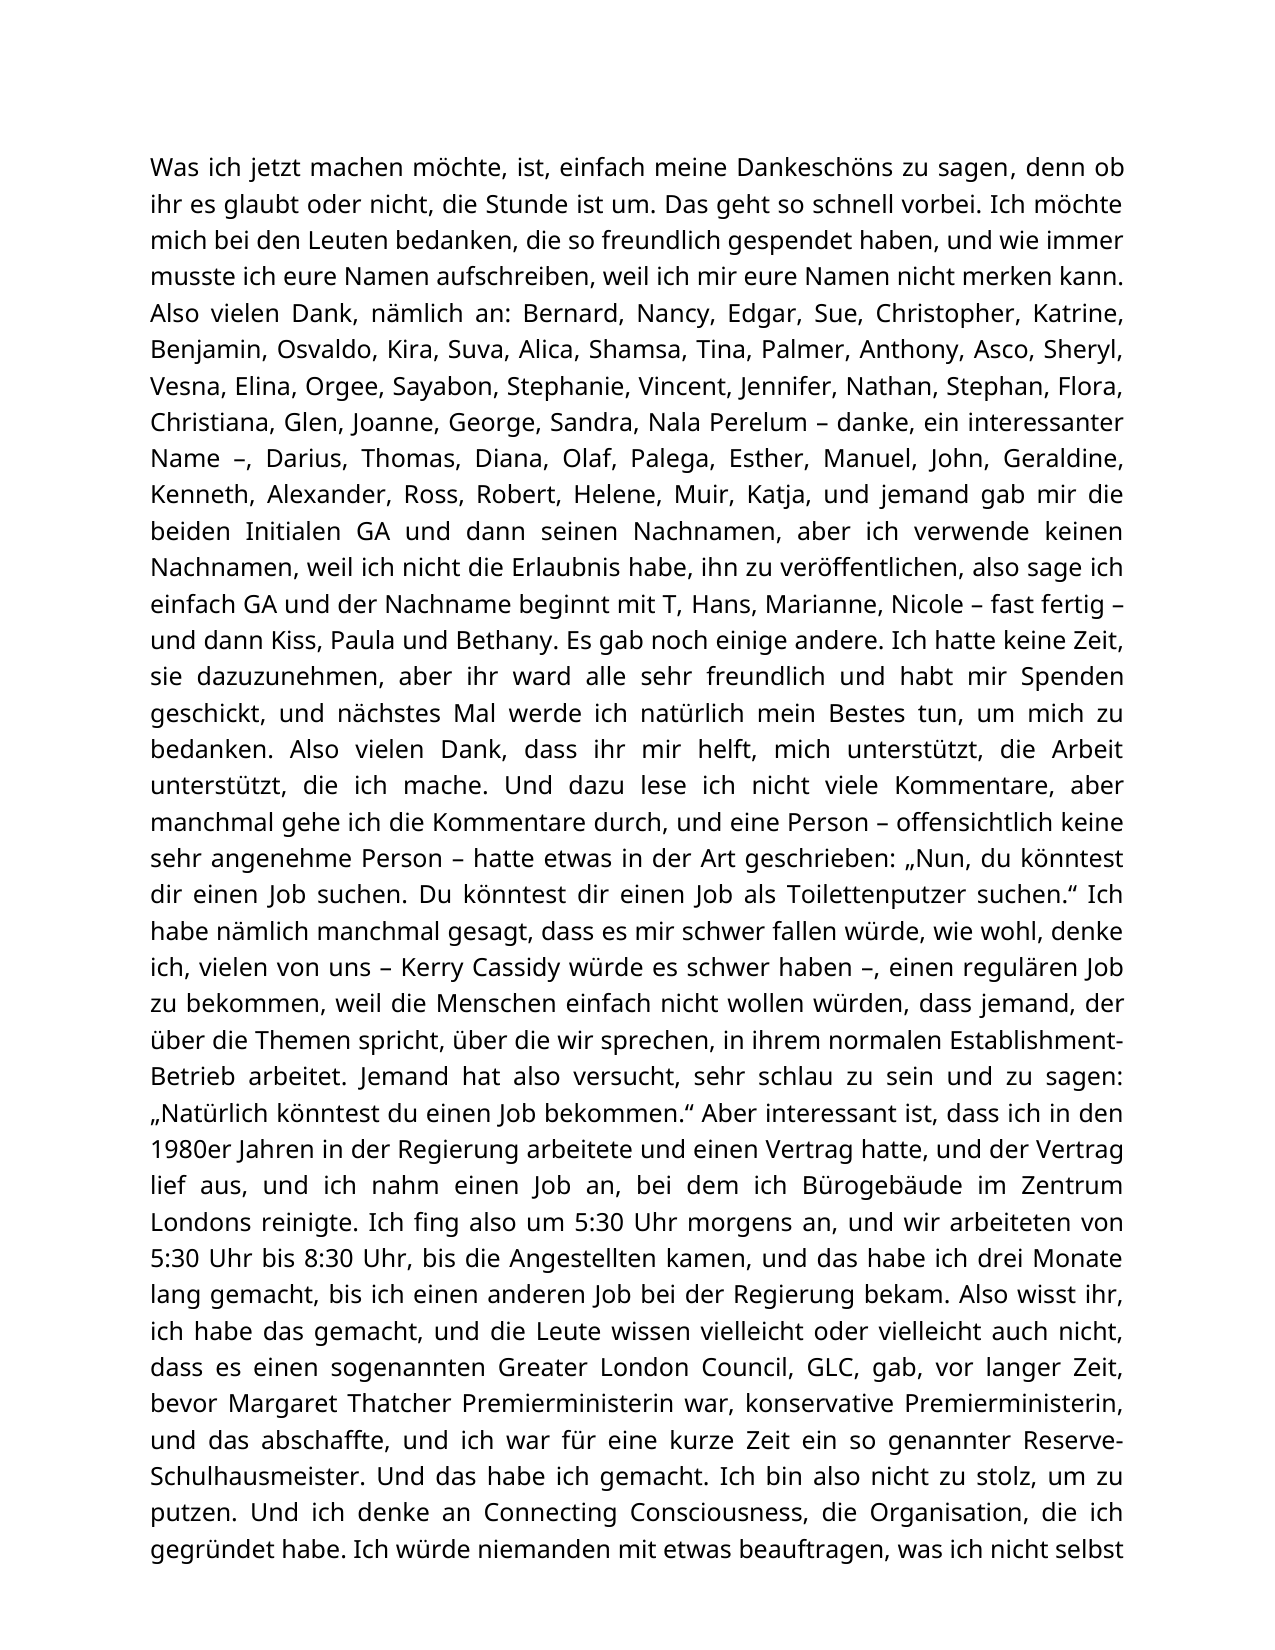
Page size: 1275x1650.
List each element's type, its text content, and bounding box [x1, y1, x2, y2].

text Was ich jetzt machen möchte, ist, einfach meine Dankeschöns zu sagen, denn ob ihr es glaubt oder nicht, die Stunde ist um. Das geht so schnell vorbei. Ich möchte mich bei den Leuten bedanken, die so freundlich gespendet haben, und wie immer musste ich eure Namen aufschreiben, weil ich mir eure Namen nicht merken kann. Also vielen Dank, nämlich an: Bernard, Nancy, Edgar, Sue, Christopher, Katrine, Benjamin, Osvaldo, Kira, Suva, Alica, Shamsa, Tina, Palmer, Anthony, Asco, Sheryl, Vesna, Elina, Orgee, Sayabon, Stephanie, Vincent, Jennifer, Nathan, Stephan, Flora, Christiana, Glen, Joanne, George, Sandra, Nala Perelum – danke, ein interessanter Name –, Darius, Thomas, Diana, Olaf, Palega, Esther, Manuel, John, Geraldine, Kenneth, Alexander, Ross, Robert, Helene, Muir, Katja, und jemand gab mir die beiden Initialen GA und dann seinen Nachnamen, aber ich verwende keinen Nachnamen, weil ich nicht die Erlaubnis habe, ihn zu veröffentlichen, also sage ich einfach GA und der Nachname beginnt mit T, Hans, Marianne, Nicole – fast fertig – und dann Kiss, Paula und Bethany. Es gab noch einige andere. Ich hatte keine Zeit, sie dazuzunehmen, aber ihr ward alle sehr freundlich und habt mir Spenden geschickt, und nächstes Mal werde ich natürlich mein Bestes tun, um mich zu bedanken. Also vielen Dank, dass ihr mir helft, mich unterstützt, die Arbeit unterstützt, die ich mache. Und dazu lese ich nicht viele Kommentare, aber manchmal gehe ich die Kommentare durch, und eine Person – offensichtlich keine sehr angenehme Person – hatte etwas in der Art geschrieben: „Nun, du könntest dir einen Job suchen. Du könntest dir einen Job als Toilettenputzer suchen.“ Ich habe nämlich manchmal gesagt, dass es mir schwer fallen würde, wie wohl, denke ich, vielen von uns – Kerry Cassidy würde es schwer haben –, einen regulären Job zu bekommen, weil die Menschen einfach nicht wollen würden, dass jemand, der über die Themen spricht, über die wir sprechen, in ihrem normalen Establishment-Betrieb arbeitet. Jemand hat also versucht, sehr schlau zu sein und zu sagen: „Natürlich könntest du einen Job bekommen.“ Aber interessant ist, dass ich in den 1980er Jahren in der Regierung arbeitete und einen Vertrag hatte, und der Vertrag lief aus, und ich nahm einen Job an, bei dem ich Bürogebäude im Zentrum Londons reinigte. Ich fing also um 5:30 Uhr morgens an, und wir arbeiteten von 5:30 Uhr bis 8:30 Uhr, bis die Angestellten kamen, und das habe ich drei Monate lang gemacht, bis ich einen anderen Job bei der Regierung bekam. Also wisst ihr, ich habe das gemacht, und die Leute wissen vielleicht oder vielleicht auch nicht, dass es einen sogenannten Greater London Council, GLC, gab, vor langer Zeit, bevor Margaret Thatcher Premierministerin war, konservative Premierministerin, und das abschaffte, und ich war für eine kurze Zeit ein so genannter Reserve-Schulhausmeister. Und das habe ich gemacht. Ich bin also nicht zu stolz, um zu putzen. Und ich denke an Connecting Consciousness, die Organisation, die ich gegründet habe. Ich würde niemanden mit etwas beauftragen, was ich nicht selbst [150, 150, 1125, 1566]
